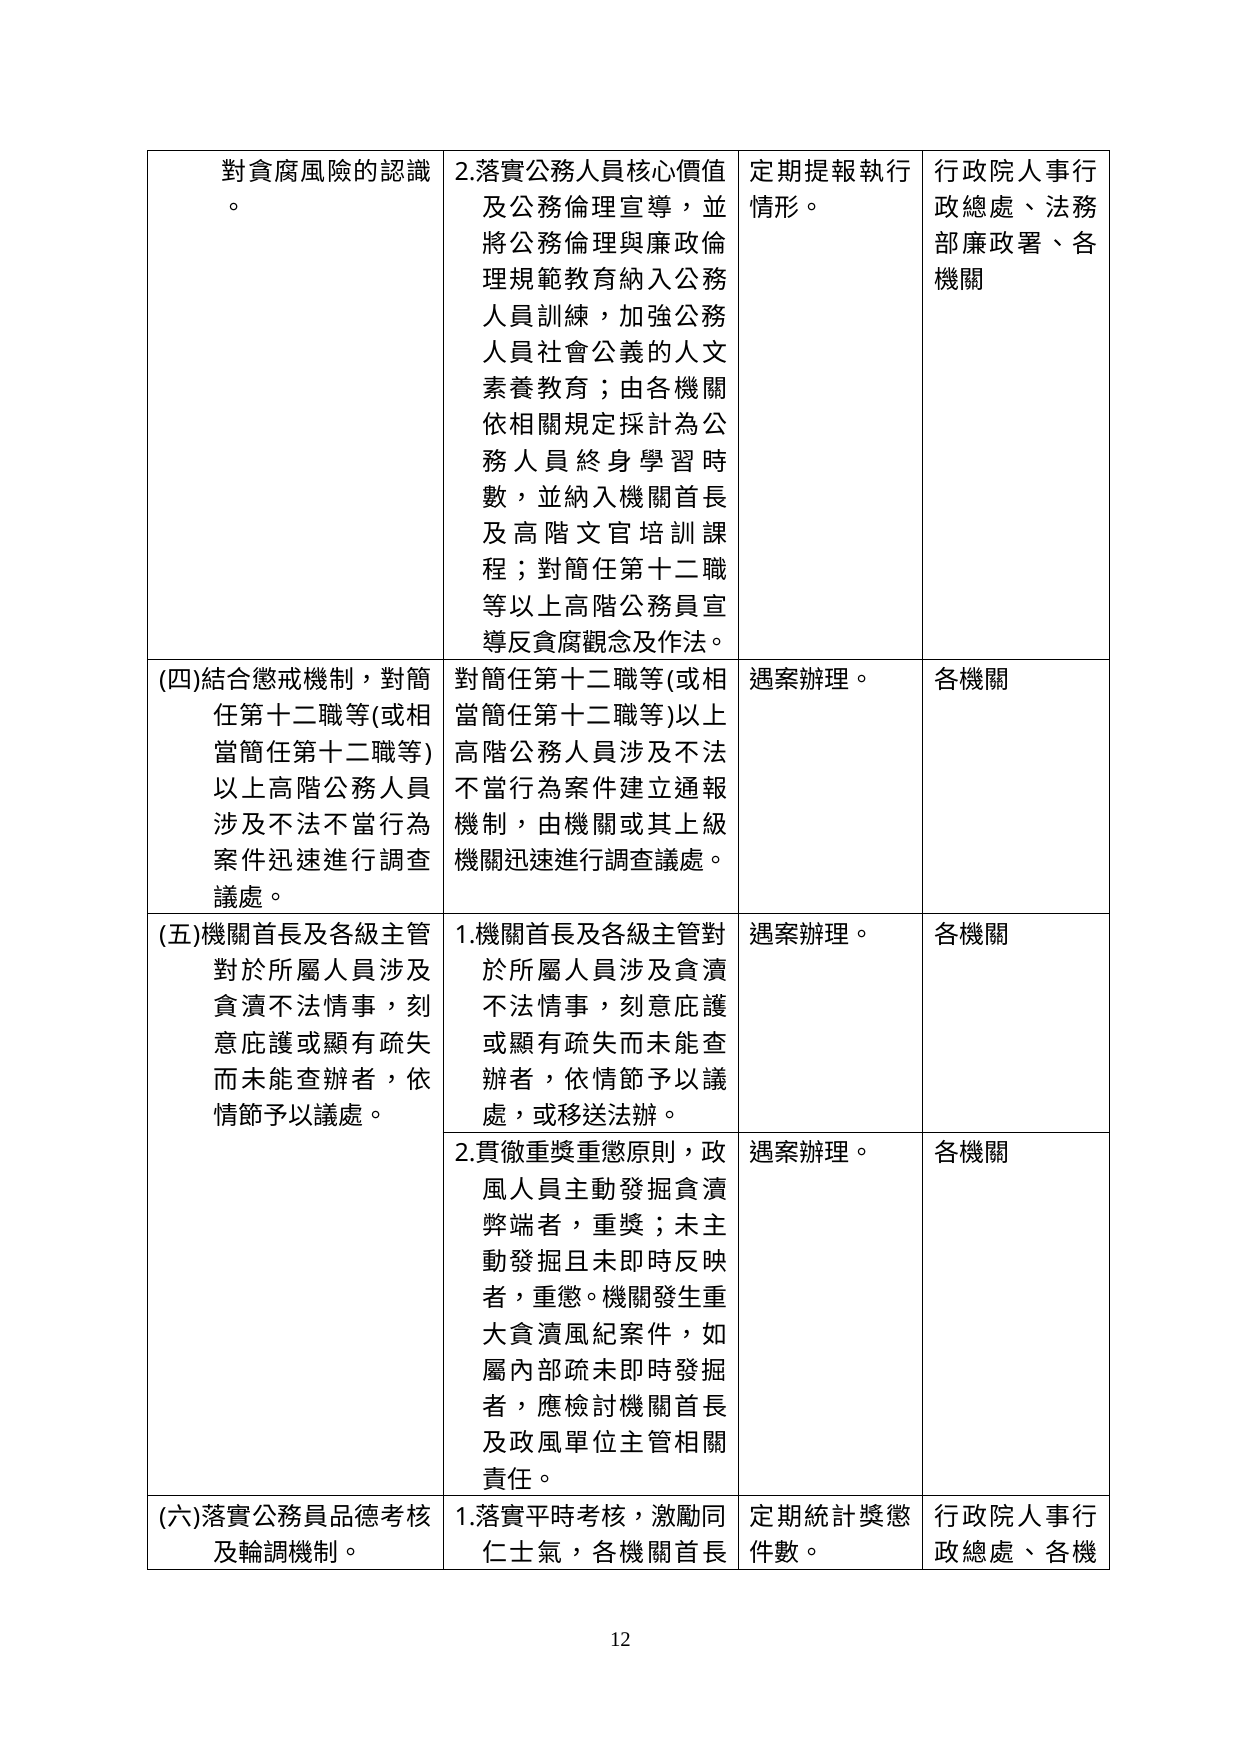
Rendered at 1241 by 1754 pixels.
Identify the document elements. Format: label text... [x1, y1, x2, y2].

table_cell 各機關 [923, 914, 1109, 1132]
table_cell (四)結合懲戒機制，對簡任第十二職等(或相當簡任第十二職等)以上高階公務人員涉及不法不當行為案件迅速進行調查議處。 [148, 660, 443, 913]
table_cell (五)機關首長及各級主管對於所屬人員涉及貪瀆不法情事，刻意庇護或顯有疏失而未能查辦者，依情節予以議處。 [148, 914, 443, 1495]
table_cell 2.貫徹重獎重懲原則，政風人員主動發掘貪瀆弊端者，重獎；未主動發掘且未即時反映者，重懲。機關發生重大貪瀆風紀案件，如屬內部疏未即時發掘者，應檢討機關首長及政風單位主管相關責任。 [444, 1133, 738, 1495]
table_cell 1.機關首長及各級主管對於所屬人員涉及貪瀆不法情事，刻意庇護或顯有疏失而未能查辦者，依情節予以議處，或移送法辦。 [444, 914, 738, 1132]
table_cell 遇案辦理。 [739, 660, 922, 913]
table_cell 1.落實平時考核，激勵同仁士氣，各機關首長 [444, 1496, 738, 1569]
table_cell 各機關 [923, 660, 1109, 913]
table_cell 行政院人事行政總處、法務部廉政署、各機關 [923, 151, 1109, 658]
table_cell 對貪腐風險的認識。 [148, 151, 443, 658]
table_cell 行政院人事行政總處、各機 [923, 1496, 1109, 1569]
table_cell 各機關 [923, 1133, 1109, 1495]
table_cell 定期統計獎懲件數。 [739, 1496, 922, 1569]
table_cell 對簡任第十二職等(或相當簡任第十二職等)以上高階公務人員涉及不法不當行為案件建立通報機制，由機關或其上級機關迅速進行調查議處。 [444, 660, 738, 913]
table_cell 2.落實公務人員核心價值及公務倫理宣導，並將公務倫理與廉政倫理規範教育納入公務人員訓練，加強公務人員社會公義的人文素養教育；由各機關依相關規定採計為公務人員終身學習時數，並納入機關首長及高階文官培訓課程；對簡任第十二職等以上高階公務員宣導反貪腐觀念及作法。 [444, 151, 738, 658]
table_cell 定期提報執行情形。 [739, 151, 922, 658]
table_cell (六)落實公務員品德考核及輪調機制。 [148, 1496, 443, 1569]
table_cell 遇案辦理。 [739, 1133, 922, 1495]
table_cell 遇案辦理。 [739, 914, 922, 1132]
